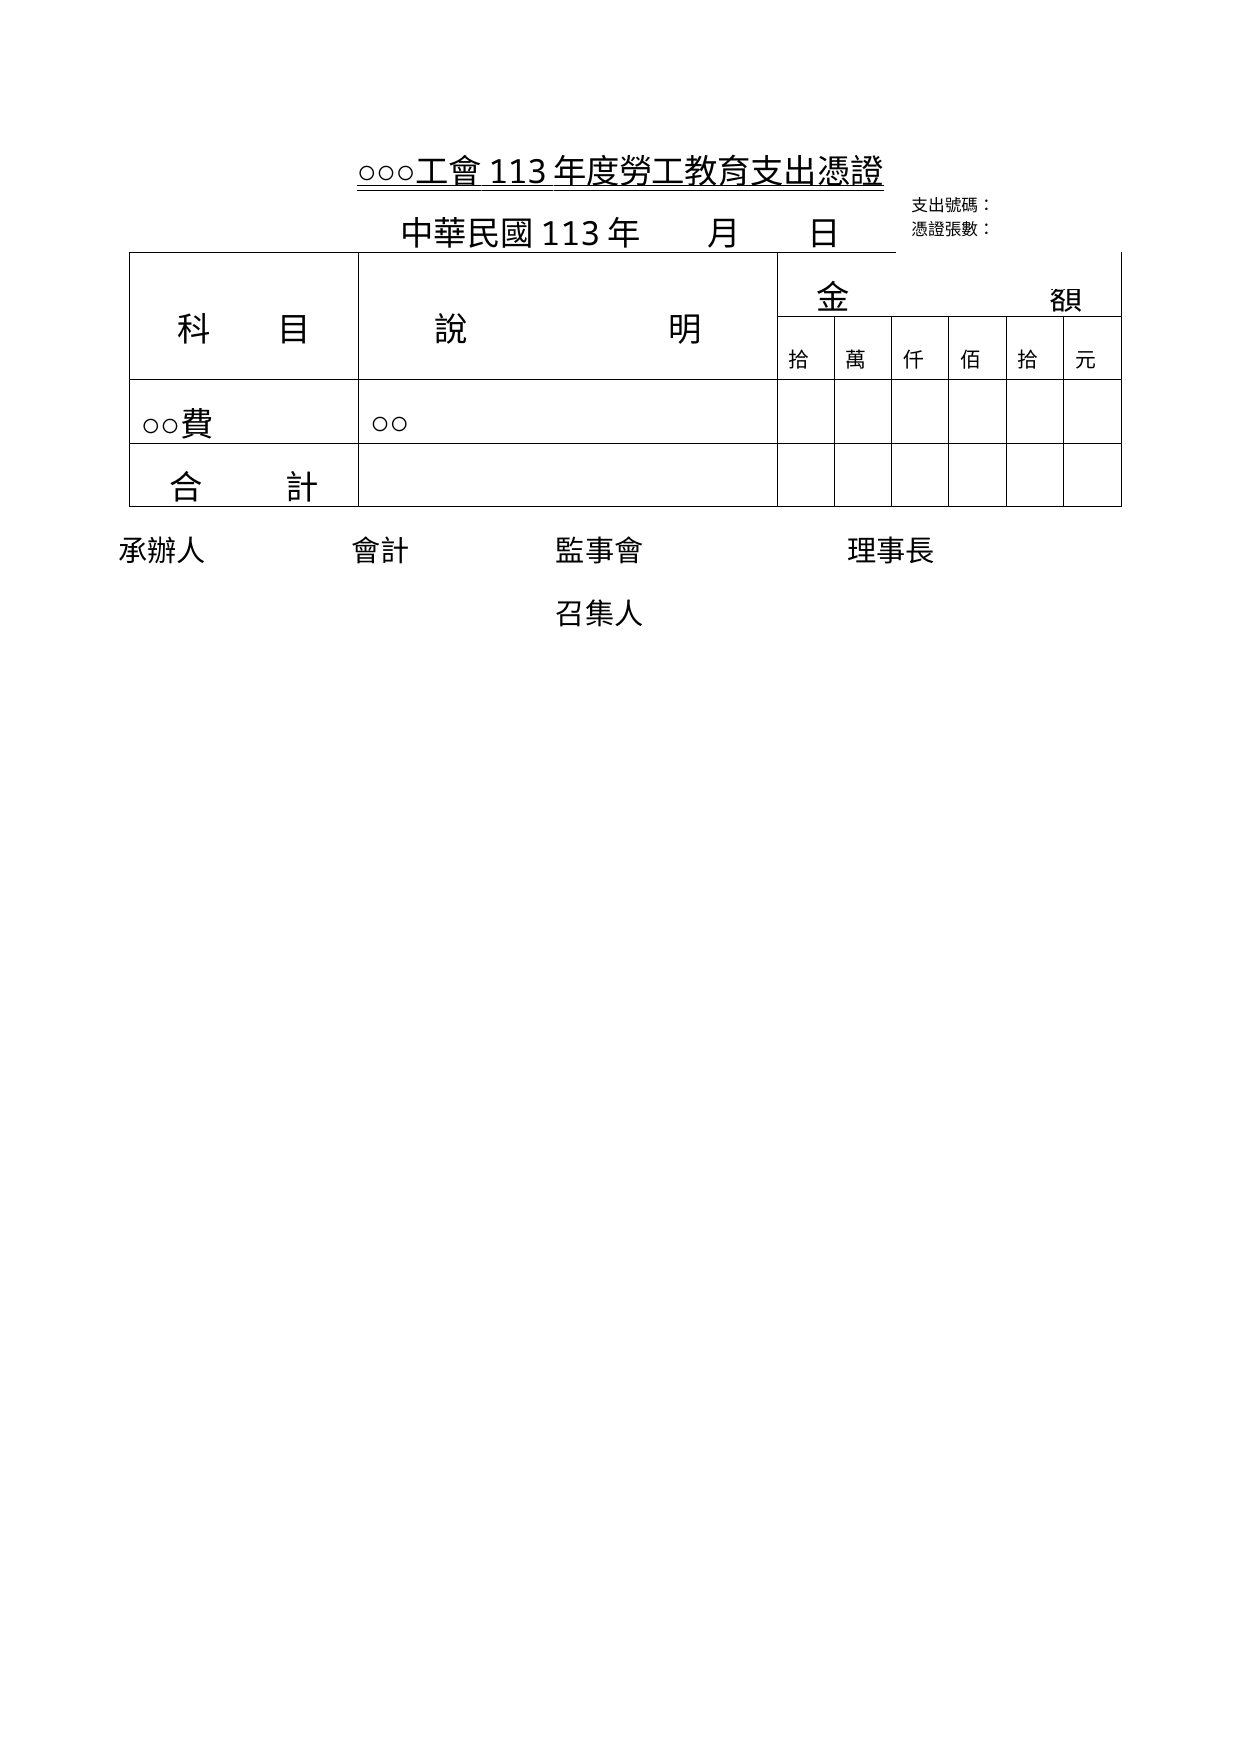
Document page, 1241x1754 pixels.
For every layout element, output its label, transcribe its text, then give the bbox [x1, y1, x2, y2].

text 支出號碼： [911, 192, 1106, 216]
table_header 科 目 [130, 253, 358, 379]
table_cell 仟 [892, 317, 948, 379]
table_cell [778, 380, 834, 443]
table_header 金 額 [778, 253, 1121, 316]
text 憑證張數： [911, 216, 1106, 240]
table_cell 拾 [1007, 317, 1063, 379]
table_cell 佰 [949, 317, 1006, 379]
table_cell [1007, 444, 1063, 506]
table_cell ○○費 [130, 380, 358, 443]
table_cell 元 [1064, 317, 1121, 379]
table_header 說 明 [359, 253, 777, 379]
table_cell [359, 444, 777, 506]
table_cell [1064, 444, 1121, 506]
table_cell 萬 [835, 317, 891, 379]
table_cell [835, 444, 891, 506]
table_cell [835, 380, 891, 443]
text 承辦人 會計 監事會 理事長 [118, 507, 1122, 570]
table_cell [949, 444, 1006, 506]
table_cell [1064, 380, 1121, 443]
table_cell [1007, 380, 1063, 443]
table_cell ○○ [359, 380, 777, 443]
table_cell [892, 380, 948, 443]
text 召集人 [118, 570, 1122, 632]
table_cell [892, 444, 948, 506]
text 中華民國113年 月 日 [118, 189, 896, 252]
table_cell [778, 444, 834, 506]
table_cell 拾 [778, 317, 834, 379]
table_cell 合 計 [130, 444, 358, 506]
text ○○○工會113年度勞工教育支出憑證 [118, 127, 1122, 289]
table_cell [949, 380, 1006, 443]
